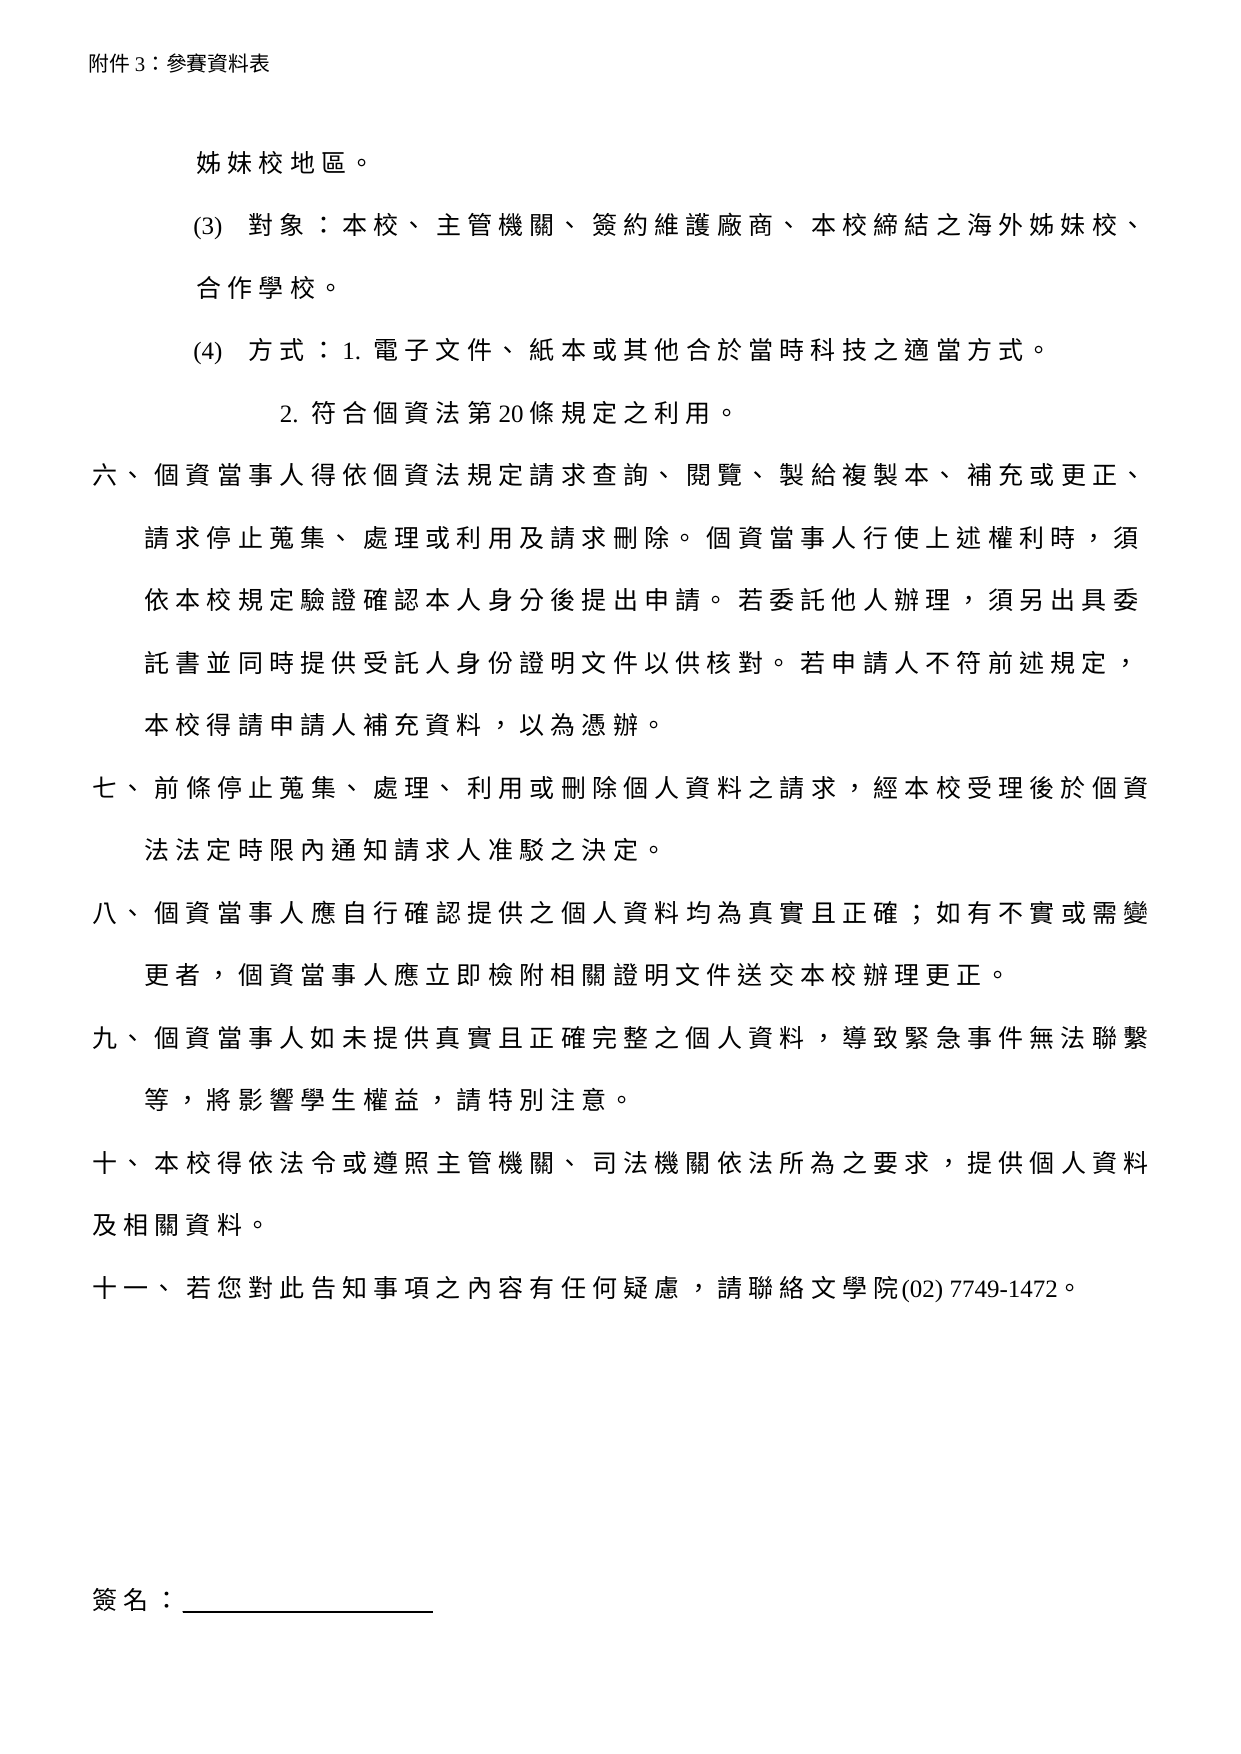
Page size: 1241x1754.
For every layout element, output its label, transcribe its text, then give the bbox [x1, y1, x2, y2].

list 姊妹校地區。 [192, 119, 1151, 182]
text 簽名：___________________ [89, 1557, 1051, 1619]
list 方式：1. 電子文件、紙本或其他合於當時科技之適當方式。 [192, 307, 1151, 369]
list 對象：本校、主管機關、簽約維護廠商、本校締結之海外姊妹校、合作學校。 [192, 182, 1151, 307]
text 六、個資當事人得依個資法規定請求查詢、閱覽、製給複製本、補充或更正、請求停止蒐集、處理或利用及請求刪除。個資當事人行使上述權利時，須依本校規定驗證確認本人身分後提出申請。若委託他人辦理，須另出具委託書並同時提供受託人身份證明文件以供核對。若申請人不符前述規定，本校得請申請人補充資料，以為憑辦。 [89, 432, 1151, 744]
text 七、前條停止蒐集、處理、利用或刪除個人資料之請求，經本校受理後於個資法法定時限內通知請求人准駁之決定。 [89, 744, 1151, 869]
text 十一、若您對此告知事項之內容有任何疑慮，請聯絡文學院(02) 7749-1472。 [89, 1244, 1151, 1307]
text 八、個資當事人應自行確認提供之個人資料均為真實且正確；如有不實或需變更者，個資當事人應立即檢附相關證明文件送交本校辦理更正。 [89, 869, 1151, 994]
text 九、個資當事人如未提供真實且正確完整之個人資料，導致緊急事件無法聯繫等，將影響學生權益，請特別注意。 [89, 994, 1151, 1119]
text 2. 符合個資法第20條規定之利用。 [267, 369, 1151, 432]
text 十、本校得依法令或遵照主管機關、司法機關依法所為之要求，提供個人資料及相關資料。 [89, 1119, 1151, 1244]
